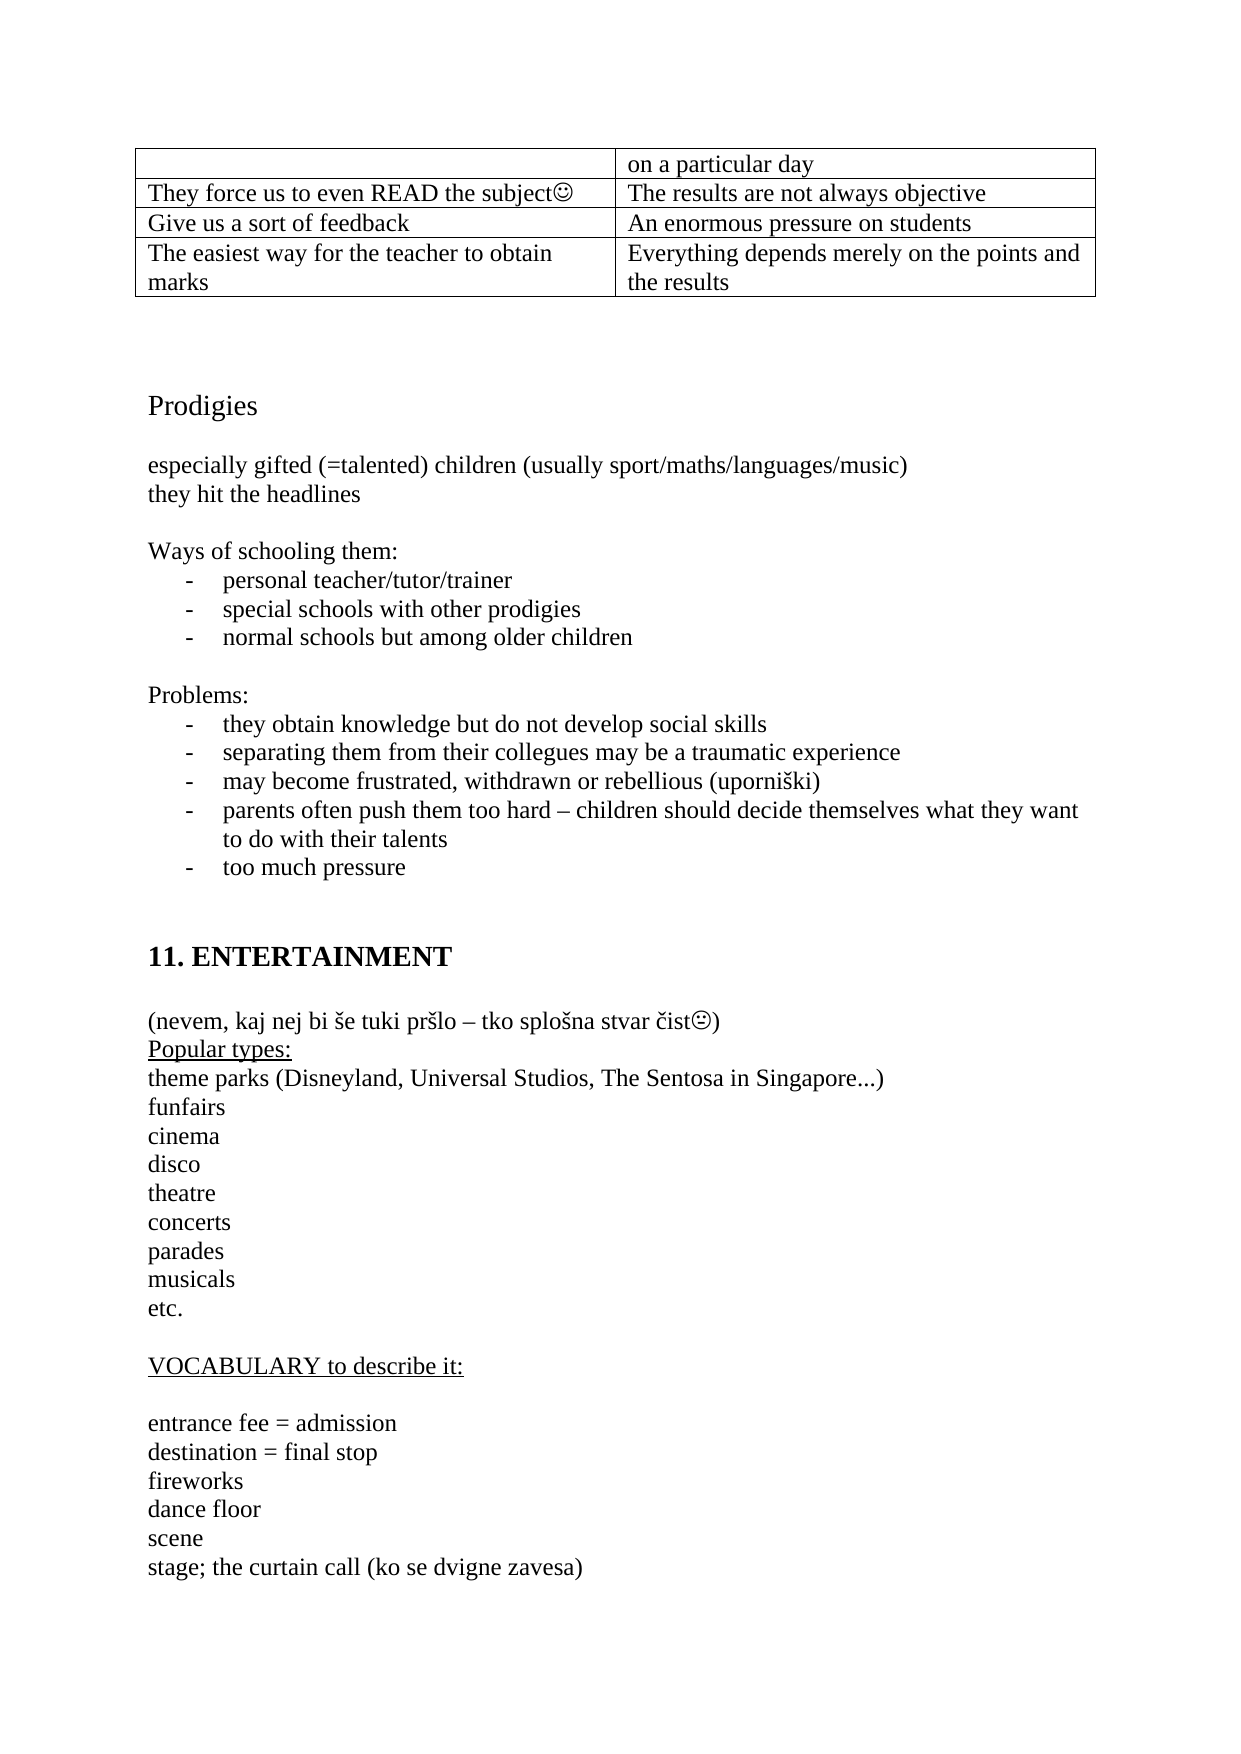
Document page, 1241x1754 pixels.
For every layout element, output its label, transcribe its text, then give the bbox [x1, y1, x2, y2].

text parades [148, 1236, 1093, 1264]
list special schools with other prodigies [185, 594, 1093, 622]
table_cell The easiest way for the teacher to obtain marks [136, 238, 615, 296]
table_cell They force us to even READ the subject [136, 179, 615, 207]
text stage; the curtain call (ko se dvigne zavesa) [148, 1552, 1093, 1581]
list normal schools but among older children [185, 622, 1093, 651]
text 11. ENTERTAINMENT [148, 939, 1093, 972]
text especially gifted (=talented) children (usually sport/maths/languages/music) [148, 450, 1093, 479]
text entrance fee = admission [148, 1408, 1093, 1437]
list they obtain knowledge but do not develop social skills [185, 709, 1093, 737]
text disco [148, 1149, 1093, 1178]
table_cell The results are not always objective [616, 179, 1095, 207]
table_header [136, 149, 615, 177]
table_header on a particular day [616, 149, 1095, 177]
text funfairs [148, 1092, 1093, 1121]
list may become frustrated, withdrawn or rebellious (uporniški) [185, 766, 1093, 795]
text destination = final stop [148, 1437, 1093, 1466]
text scene [148, 1523, 1093, 1552]
text theme parks (Disneyland, Universal Studios, The Sentosa in Singapore...) [148, 1063, 1093, 1092]
table_cell An enormous pressure on students [616, 208, 1095, 237]
text etc. [148, 1293, 1093, 1322]
text concerts [148, 1207, 1093, 1236]
text dance floor [148, 1494, 1093, 1523]
list too much pressure [185, 852, 1093, 881]
text cinema [148, 1121, 1093, 1149]
text Popular types: [148, 1034, 1093, 1063]
text theatre [148, 1178, 1093, 1207]
table_cell Everything depends merely on the points and the results [616, 238, 1095, 296]
table_cell Give us a sort of feedback [136, 208, 615, 237]
text (nevem, kaj nej bi še tuki pršlo – tko splošna stvar čist) [148, 1006, 1093, 1034]
list separating them from their collegues may be a traumatic experience [185, 737, 1093, 766]
list parents often push them too hard – children should decide themselves what they want to do with their talents [185, 795, 1093, 852]
text VOCABULARY to describe it: [148, 1351, 1093, 1379]
text Ways of schooling them: [148, 536, 1093, 565]
text fireworks [148, 1466, 1093, 1494]
list personal teacher/tutor/trainer [185, 565, 1093, 594]
text Prodigies [148, 388, 1093, 421]
text Problems: [148, 680, 1093, 709]
text they hit the headlines [148, 479, 1093, 507]
text musicals [148, 1264, 1093, 1293]
